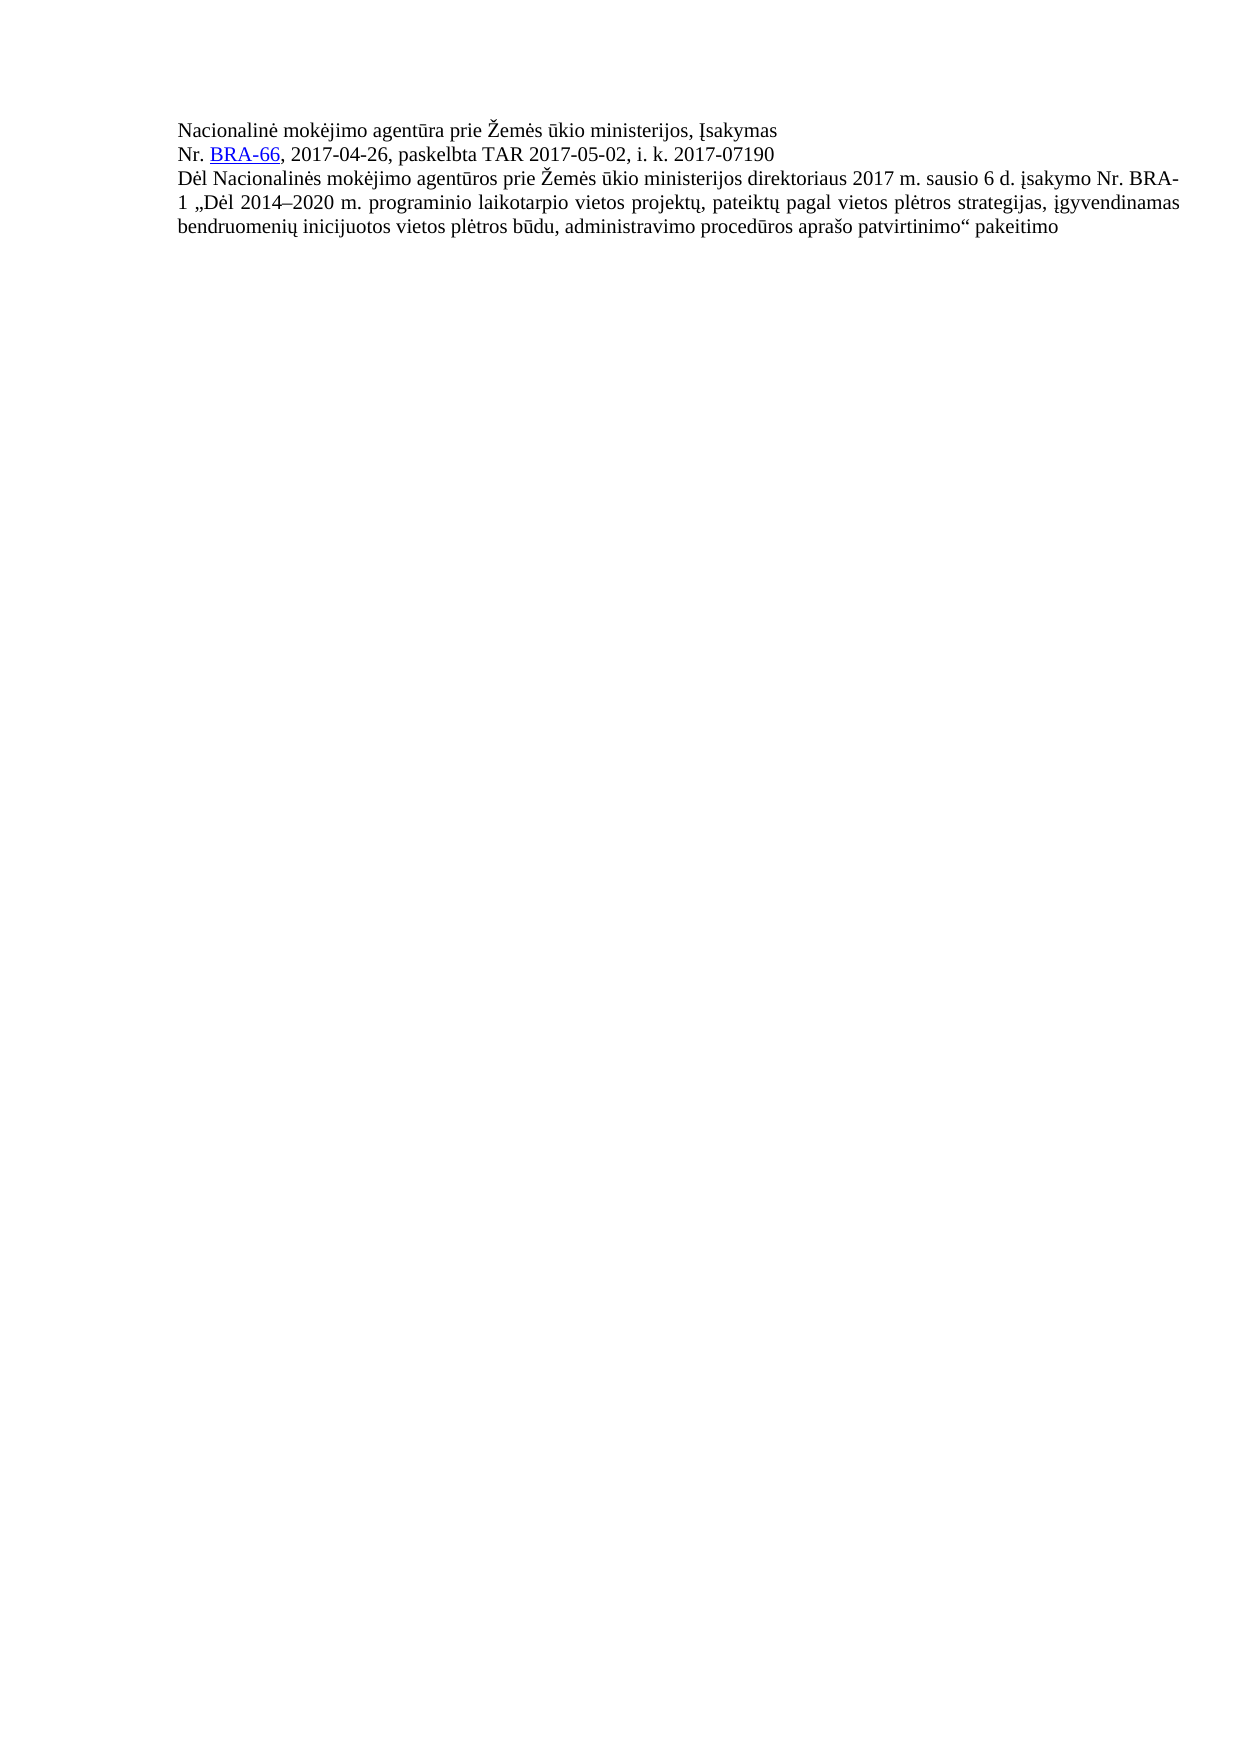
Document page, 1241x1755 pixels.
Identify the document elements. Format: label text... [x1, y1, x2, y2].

text Nr. BRA-66, 2017-04-26, paskelbta TAR 2017-05-02, i. k. 2017-07190 [177, 142, 1181, 166]
text Nacionalinė mokėjimo agentūra prie Žemės ūkio ministerijos, Įsakymas [177, 118, 1181, 142]
text Dėl Nacionalinės mokėjimo agentūros prie Žemės ūkio ministerijos direktoriaus 2017 m. sausio 6 d. įsakymo Nr. BRA-1 „Dėl 2014–2020 m. programinio laikotarpio vietos projektų, pateiktų pagal vietos plėtros strategijas, įgyvendinamas bendruomenių inicijuotos vietos plėtros būdu, administravimo procedūros aprašo patvirtinimo“ pakeitimo [177, 166, 1181, 238]
